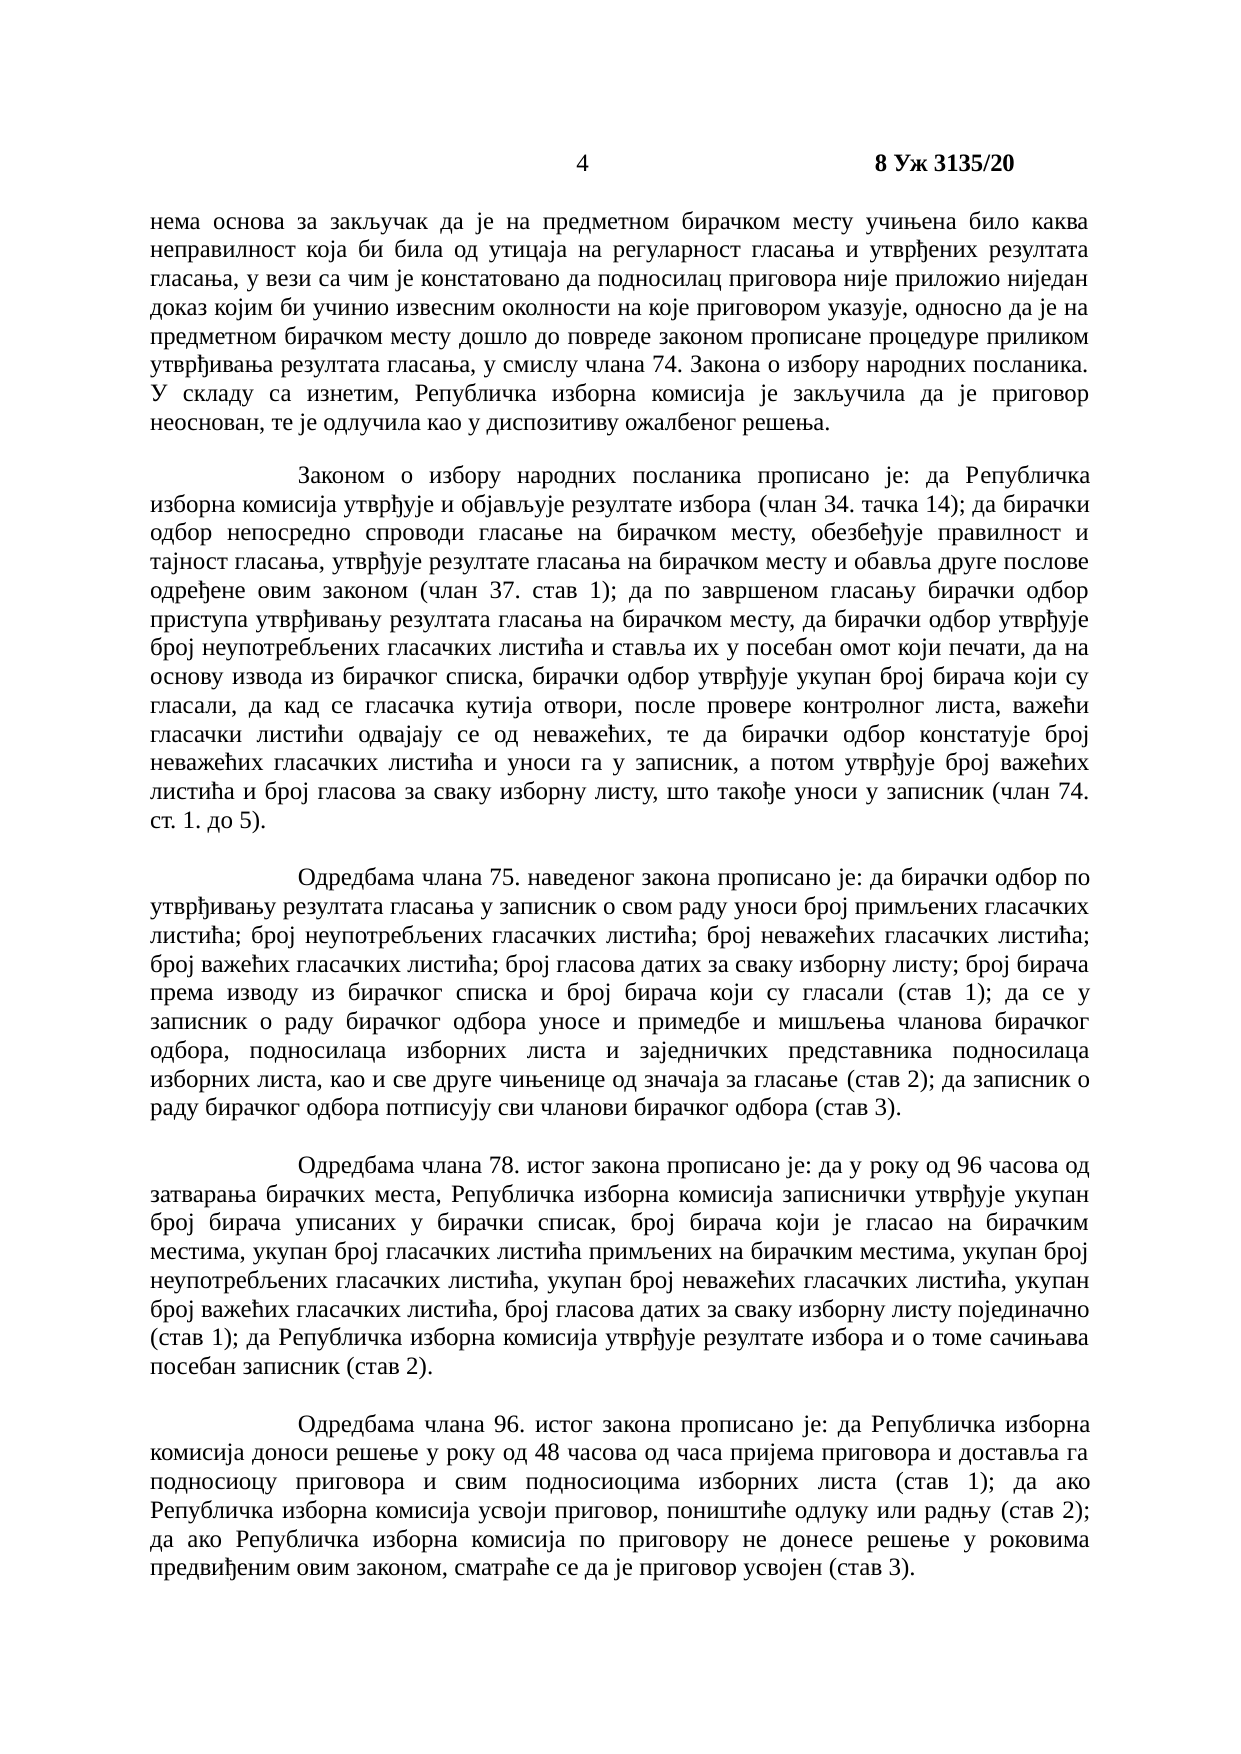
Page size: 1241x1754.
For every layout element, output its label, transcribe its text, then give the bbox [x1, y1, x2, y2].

text нема основа за закључак да је на предметном бирачком месту учињена било каква неправилност која би била од утицаја на регуларност гласања и утврђених резултата гласања, у вези са чим је констатовано да подносилац приговора није приложио ниједан доказ којим би учинио извесним околности на које приговором указује, односно да је на предметном бирачком месту дошло до повреде законом прописане процедуре приликом утврђивања резултата гласања, у смислу члана 74. Закона о избору народних посланика. У складу са изнетим, Републичка изборна комисија је закључила да је приговор неоснован, те је одлучила као у диспозитиву ожалбеног решења. [150, 206, 1090, 436]
text Одредбама члана 96. истог закона прописано је: да Републичка изборна комисија доноси решење у року од 48 часова од часа пријема приговора и доставља га подносиоцу приговора и свим подносиоцима изборних листа (став 1); да ако Републичка изборна комисија усвоји приговор, поништиће одлуку или радњу (став 2); да ако Републичка изборна комисија по приговору не донесе решење у роковима предвиђеним овим законом, сматраће се да је приговор усвојен (став 3). [150, 1409, 1090, 1581]
text Законом о избору народних посланика прописано је: да Републичка изборна комисија утврђује и објављује резултате избора (члан 34. тачка 14); да бирачки одбор непосредно спроводи гласање на бирачком месту, обезбеђује правилност и тајност гласања, утврђује резултате гласања на бирачком месту и обавља друге послове одређене овим законом (члан 37. став 1); да по завршеном гласању бирачки одбор приступа утврђивању резултата гласања на бирачком месту, да бирачки одбор утврђује број неупотребљених гласачких листића и ставља их у посебан омот који печати, да на основу извода из бирачког списка, бирачки одбор утврђује укупан број бирача који су гласали, да кад се гласачка кутија отвори, после провере контролног листа, важећи гласачки листићи одвајају се од неважећих, те да бирачки одбор констатује број неважећих гласачких листића и уноси га у записник, а потом утврђује број важећих листића и број гласова за сваку изборну листу, што такође уноси у записник (члан 74. ст. 1. до 5). [150, 460, 1090, 834]
text Одредбама члана 75. наведеног закона прописано је: да бирачки одбор по утврђивању резултата гласања у записник о свом раду уноси број примљених гласачких листића; број неупотребљених гласачких листића; број неважећих гласачких листића; број важећих гласачких листића; број гласова датих за сваку изборну листу; број бирача према изводу из бирачког списка и број бирача који су гласали (став 1); да се у записник о раду бирачког одбора уносе и примедбе и мишљења чланова бирачког одбора, подносилаца изборних листа и заједничких представника подносилаца изборних листа, као и све друге чињенице од значаја за гласање (став 2); да записник о раду бирачког одбора потписују сви чланови бирачког одбора (став 3). [150, 862, 1090, 1121]
text Одредбама члана 78. истог закона прописано је: да у року од 96 часова од затварања бирачких места, Републичка изборна комисија записнички утврђује укупан број бирача уписаних у бирачки списак, број бирача који је гласао на бирачким местима, укупан број гласачких листића примљених на бирачким местима, укупан број неупотребљених гласачких листића, укупан број неважећих гласачких листића, укупан број важећих гласачких листића, број гласова датих за сваку изборну листу појединачно (став 1); да Републичка изборна комисија утврђује резултате избора и о томе сачињава посебан записник (став 2). [150, 1121, 1090, 1380]
